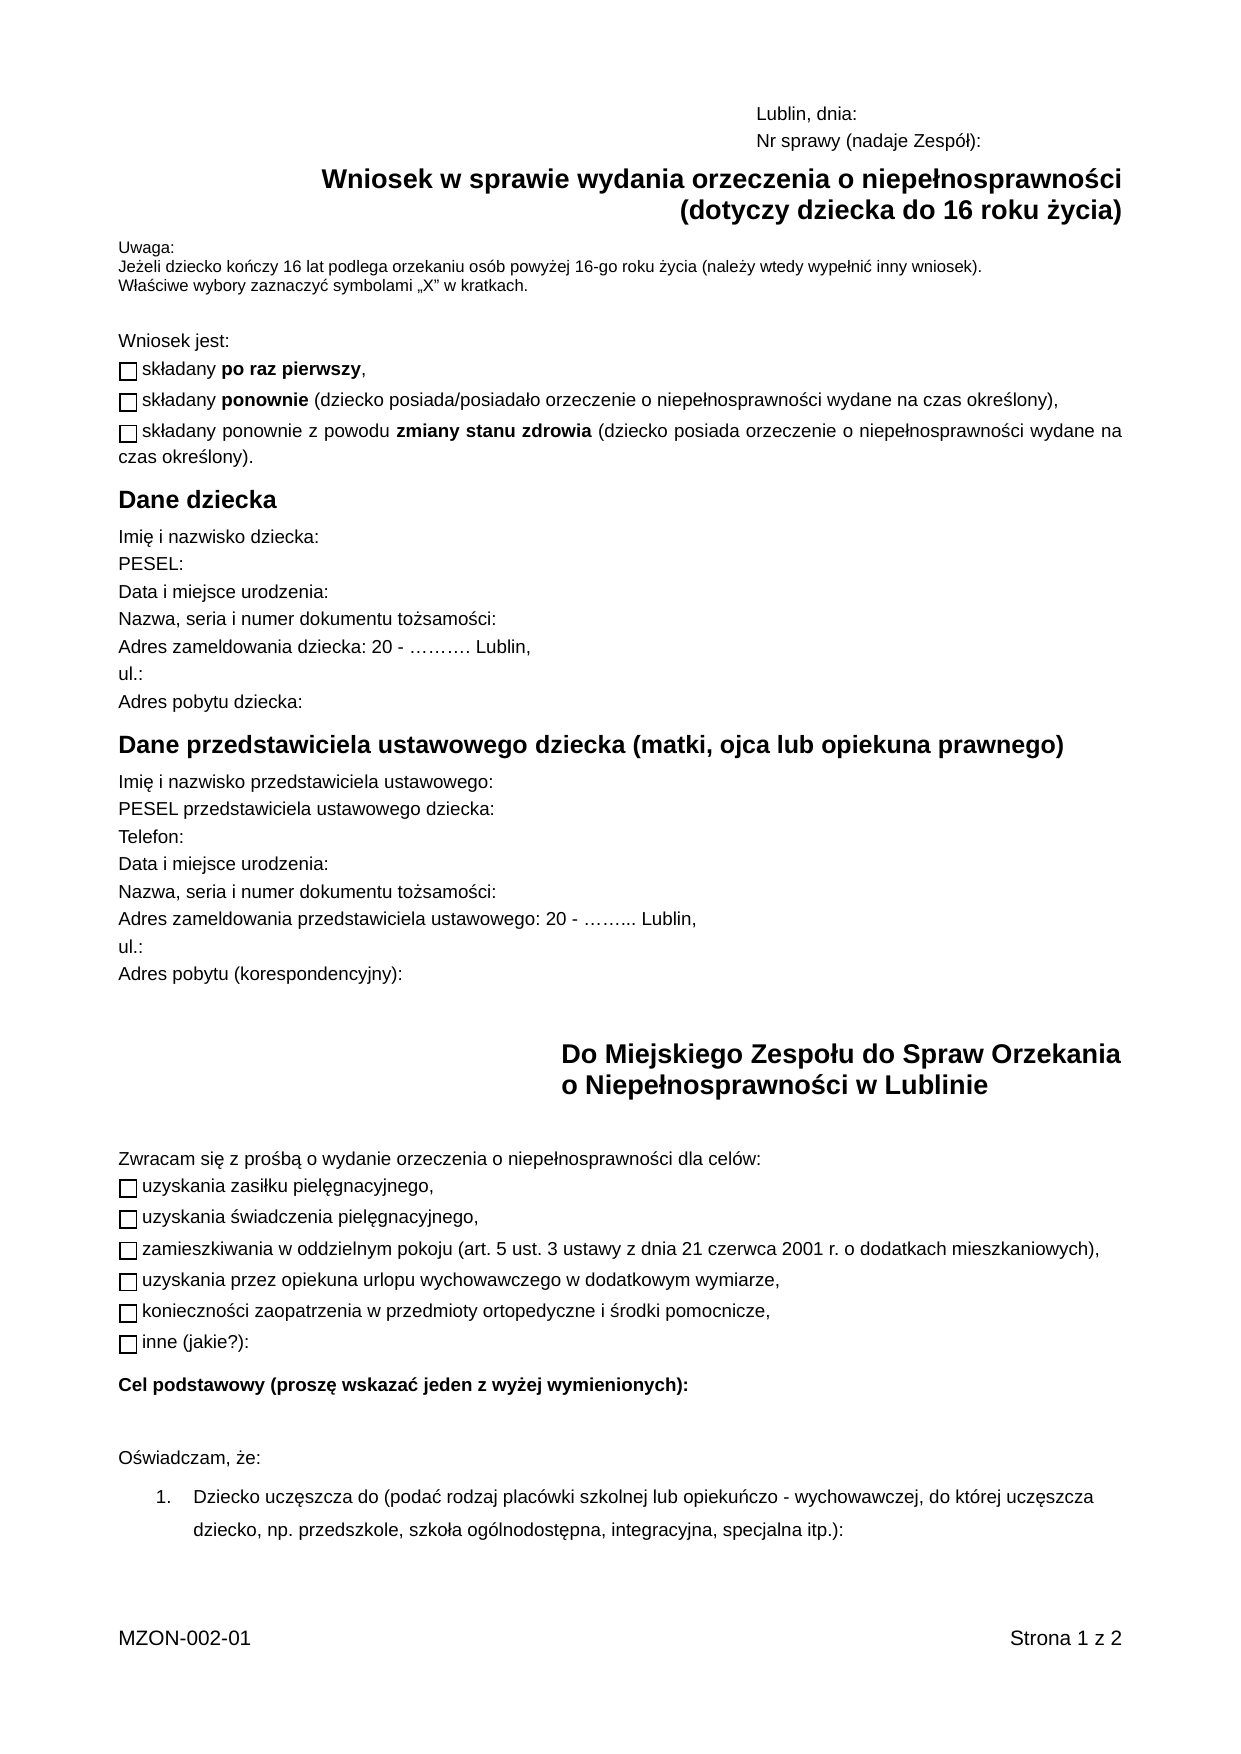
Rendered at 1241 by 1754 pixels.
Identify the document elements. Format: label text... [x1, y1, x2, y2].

text ul.: [118, 935, 1122, 957]
text PESEL przedstawiciela ustawowego dziecka: [118, 798, 1098, 819]
text Do Miejskiego Zespołu do Spraw Orzekania o Niepełnosprawności w Lublinie [561, 1038, 1122, 1100]
subtitle Dane dziecka [118, 485, 1122, 514]
text składany po raz pierwszy, [118, 358, 1122, 383]
text ul.: [118, 663, 1122, 684]
text Cel podstawowy (proszę wskazać jeden z wyżej wymienionych): [118, 1374, 1122, 1396]
text Lublin, dnia: [756, 102, 1122, 124]
text zamieszkiwania w oddzielnym pokoju (art. 5 ust. 3 ustawy z dnia 21 czerwca 2001 r. o dodatkach mieszkaniowych), [118, 1237, 1122, 1263]
text Data i miejsce urodzenia: [118, 581, 1122, 602]
text uzyskania przez opiekuna urlopu wychowawczego w dodatkowym wymiarze, [118, 1269, 1122, 1294]
text uzyskania zasiłku pielęgnacyjnego, [118, 1175, 1122, 1200]
text Uwaga: [118, 237, 1122, 257]
text Data i miejsce urodzenia: [118, 853, 1122, 874]
text Imię i nazwisko przedstawiciela ustawowego: [118, 770, 1122, 792]
list Dziecko uczęszcza do (podać rodzaj placówki szkolnej lub opiekuńczo - wychowawczej, do której uczęszcza dziecko, np. przedszkole, szkoła ogólnodostępna, integracyjna, specjalna itp.): [156, 1486, 1122, 1572]
text Adres zameldowania przedstawiciela ustawowego: 20 - ……... Lublin, [118, 908, 1122, 929]
text Jeżeli dziecko kończy 16 lat podlega orzekaniu osób powyżej 16-go roku życia (należy wtedy wypełnić inny wniosek). [118, 257, 1122, 276]
title Wniosek w sprawie wydania orzeczenia o niepełnosprawności (dotyczy dziecka do 16 roku życia) [118, 163, 1122, 226]
text inne (jakie?): [118, 1331, 1122, 1356]
text Imię i nazwisko dziecka: [118, 526, 1122, 547]
text Telefon: [118, 825, 1122, 847]
text Nr sprawy (nadaje Zespół): [756, 130, 1122, 151]
text Adres zameldowania dziecka: 20 - ………. Lublin, [118, 636, 1122, 657]
text Wniosek jest: [118, 330, 1122, 352]
text Zwracam się z prośbą o wydanie orzeczenia o niepełnosprawności dla celów: [118, 1147, 1122, 1169]
text Oświadczam, że: [118, 1447, 1122, 1468]
text Adres pobytu (korespondencyjny): [118, 963, 1122, 984]
text składany ponownie z powodu zmiany stanu zdrowia (dziecko posiada orzeczenie o niepełnosprawności wydane na czas określony). [118, 420, 1122, 467]
subtitle Dane przedstawiciela ustawowego dziecka (matki, ojca lub opiekuna prawnego) [118, 730, 1122, 758]
text Nazwa, seria i numer dokumentu tożsamości: [118, 880, 1122, 902]
text Adres pobytu dziecka: [118, 691, 1122, 712]
text Nazwa, seria i numer dokumentu tożsamości: [118, 608, 1122, 629]
text Właściwe wybory zaznaczyć symbolami „X” w kratkach. [118, 276, 1122, 295]
text konieczności zaopatrzenia w przedmioty ortopedyczne i środki pomocnicze, [118, 1300, 1122, 1325]
text PESEL: [118, 553, 1122, 574]
text składany ponownie (dziecko posiada/posiadało orzeczenie o niepełnosprawności wydane na czas określony), [118, 389, 1122, 414]
text uzyskania świadczenia pielęgnacyjnego, [118, 1206, 1122, 1231]
